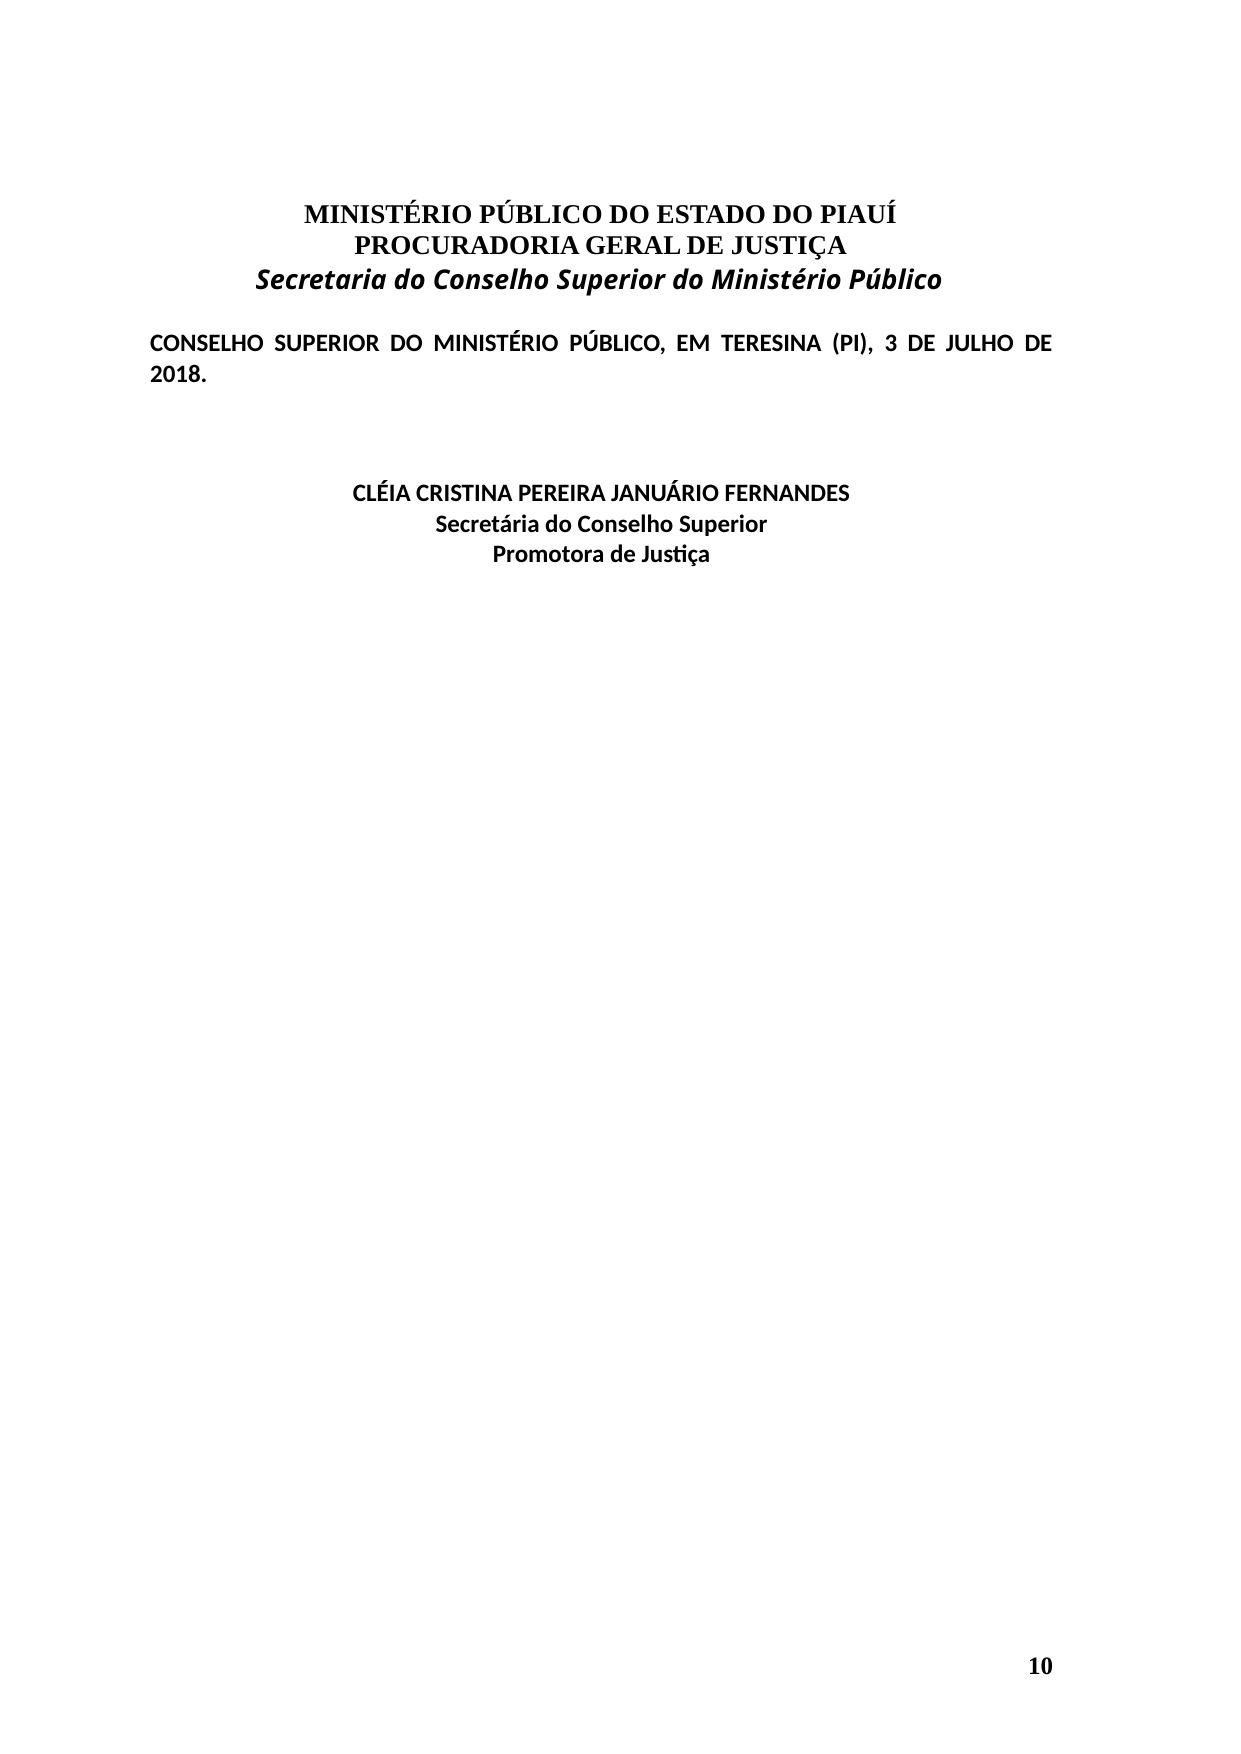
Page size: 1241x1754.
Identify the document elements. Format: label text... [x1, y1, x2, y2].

text Secretária do Conselho Superior Promotora de Justiça [150, 508, 1053, 569]
text Cléia cristina pereira januário Fernandes [150, 477, 1053, 508]
text CONSELHO SUPERIOR DO MINISTÉRIO PÚBLICO, EM TERESINA (PI), 3 DE JULHO DE 2018. [150, 327, 1053, 388]
